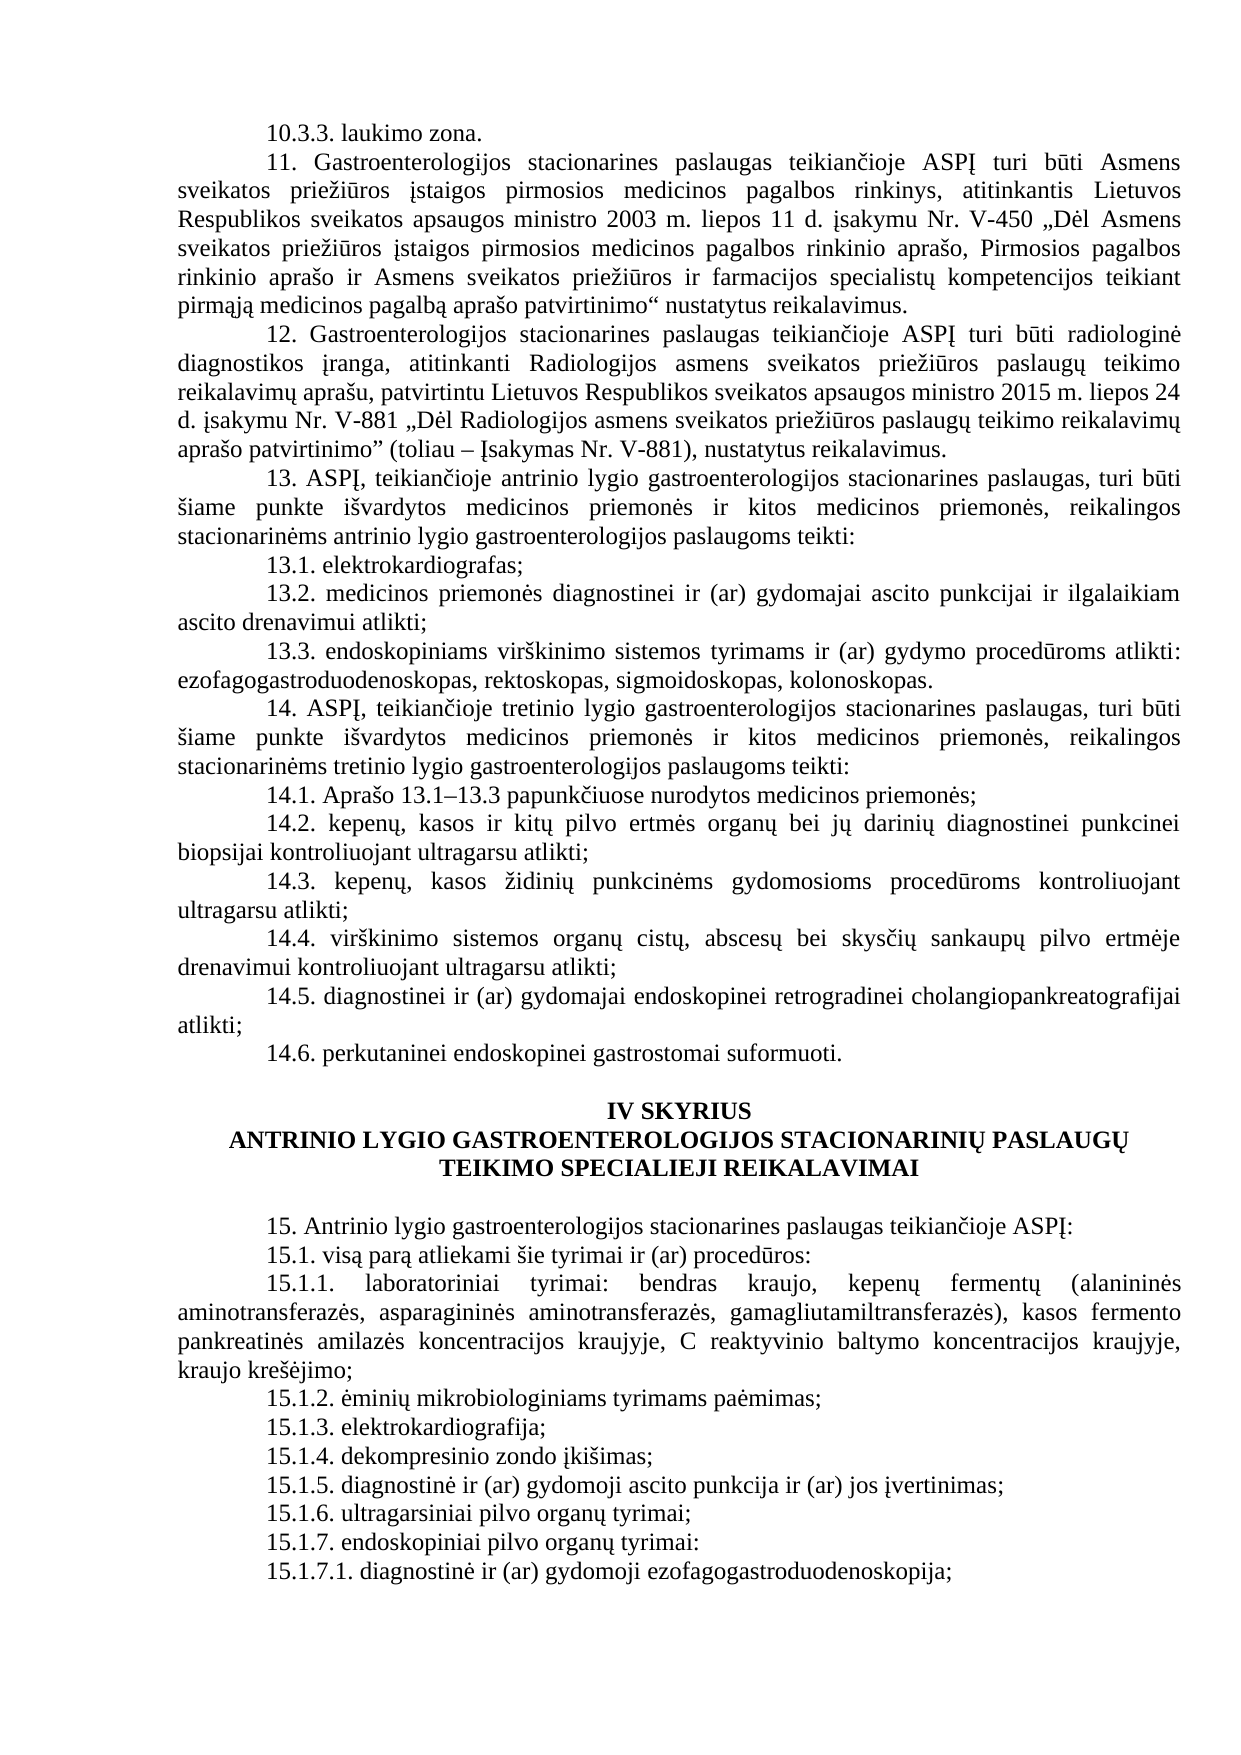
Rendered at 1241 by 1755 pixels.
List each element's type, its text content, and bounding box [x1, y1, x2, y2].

text 14.1. Aprašo 13.1–13.3 papunkčiuose nurodytos medicinos priemonės; [177, 780, 1181, 808]
text 15.1.4. dekompresinio zondo įkišimas; [177, 1441, 1181, 1470]
text 13. ASPĮ, teikiančioje antrinio lygio gastroenterologijos stacionarines paslaugas, turi būti šiame punkte išvardytos medicinos priemonės ir kitos medicinos priemonės, reikalingos stacionarinėms antrinio lygio gastroenterologijos paslaugoms teikti: [177, 463, 1181, 550]
text 15.1.6. ultragarsiniai pilvo organų tyrimai; [177, 1498, 1181, 1527]
text 15.1.7.1. diagnostinė ir (ar) gydomoji ezofagogastroduodenoskopija; [177, 1556, 1181, 1585]
text 14.2. kepenų, kasos ir kitų pilvo ertmės organų bei jų darinių diagnostinei punkcinei biopsijai kontroliuojant ultragarsu atlikti; [177, 808, 1181, 866]
text 15.1.7. endoskopiniai pilvo organų tyrimai: [177, 1527, 1181, 1556]
text 15.1. visą parą atliekami šie tyrimai ir (ar) procedūros: [177, 1240, 1181, 1268]
text IV SKYRIUS [177, 1096, 1181, 1125]
text 14.4. virškinimo sistemos organų cistų, abscesų bei skysčių sankaupų pilvo ertmėje drenavimui kontroliuojant ultragarsu atlikti; [177, 923, 1181, 981]
text 14.6. perkutaninei endoskopinei gastrostomai suformuoti. [177, 1038, 1181, 1067]
text 14.5. diagnostinei ir (ar) gydomajai endoskopinei retrogradinei cholangiopankreatografijai atlikti; [177, 981, 1181, 1038]
text 15. Antrinio lygio gastroenterologijos stacionarines paslaugas teikiančioje ASPĮ: [177, 1211, 1181, 1240]
text 14. ASPĮ, teikiančioje tretinio lygio gastroenterologijos stacionarines paslaugas, turi būti šiame punkte išvardytos medicinos priemonės ir kitos medicinos priemonės, reikalingos stacionarinėms tretinio lygio gastroenterologijos paslaugoms teikti: [177, 693, 1181, 780]
text 11. Gastroenterologijos stacionarines paslaugas teikiančioje ASPĮ turi būti Asmens sveikatos priežiūros įstaigos pirmosios medicinos pagalbos rinkinys, atitinkantis Lietuvos Respublikos sveikatos apsaugos ministro 2003 m. liepos 11 d. įsakymu Nr. V-450 „Dėl Asmens sveikatos priežiūros įstaigos pirmosios medicinos pagalbos rinkinio aprašo, Pirmosios pagalbos rinkinio aprašo ir Asmens sveikatos priežiūros ir farmacijos specialistų kompetencijos teikiant pirmąją medicinos pagalbą aprašo patvirtinimo“ nustatytus reikalavimus. [177, 147, 1181, 319]
text 10.3.3. laukimo zona. [177, 118, 1181, 147]
text 13.1. elektrokardiografas; [177, 550, 1181, 578]
text 15.1.3. elektrokardiografija; [177, 1412, 1181, 1441]
text 15.1.2. ėminių mikrobiologiniams tyrimams paėmimas; [177, 1383, 1181, 1412]
text ANTRINIO LYGIO GASTROENTEROLOGIJOS STACIONARINIŲ PASLAUGŲ TEIKIMO SPECIALIEJI REIKALAVIMAI [177, 1125, 1181, 1182]
text 13.3. endoskopiniams virškinimo sistemos tyrimams ir (ar) gydymo procedūroms atlikti: ezofagogastroduodenoskopas, rektoskopas, sigmoidoskopas, kolonoskopas. [177, 636, 1181, 693]
text 13.2. medicinos priemonės diagnostinei ir (ar) gydomajai ascito punkcijai ir ilgalaikiam ascito drenavimui atlikti; [177, 578, 1181, 636]
text 15.1.5. diagnostinė ir (ar) gydomoji ascito punkcija ir (ar) jos įvertinimas; [177, 1470, 1181, 1498]
text 15.1.1. laboratoriniai tyrimai: bendras kraujo, kepenų fermentų (alanininės aminotransferazės, asparagininės aminotransferazės, gamagliutamiltransferazės), kasos fermento pankreatinės amilazės koncentracijos kraujyje, C reaktyvinio baltymo koncentracijos kraujyje, kraujo krešėjimo; [177, 1268, 1181, 1383]
text 12. Gastroenterologijos stacionarines paslaugas teikiančioje ASPĮ turi būti radiologinė diagnostikos įranga, atitinkanti Radiologijos asmens sveikatos priežiūros paslaugų teikimo reikalavimų aprašu, patvirtintu Lietuvos Respublikos sveikatos apsaugos ministro 2015 m. liepos 24 d. įsakymu Nr. V-881 „Dėl Radiologijos asmens sveikatos priežiūros paslaugų teikimo reikalavimų aprašo patvirtinimo” (toliau – Įsakymas Nr. V-881), nustatytus reikalavimus. [177, 319, 1181, 463]
text 14.3. kepenų, kasos židinių punkcinėms gydomosioms procedūroms kontroliuojant ultragarsu atlikti; [177, 866, 1181, 923]
